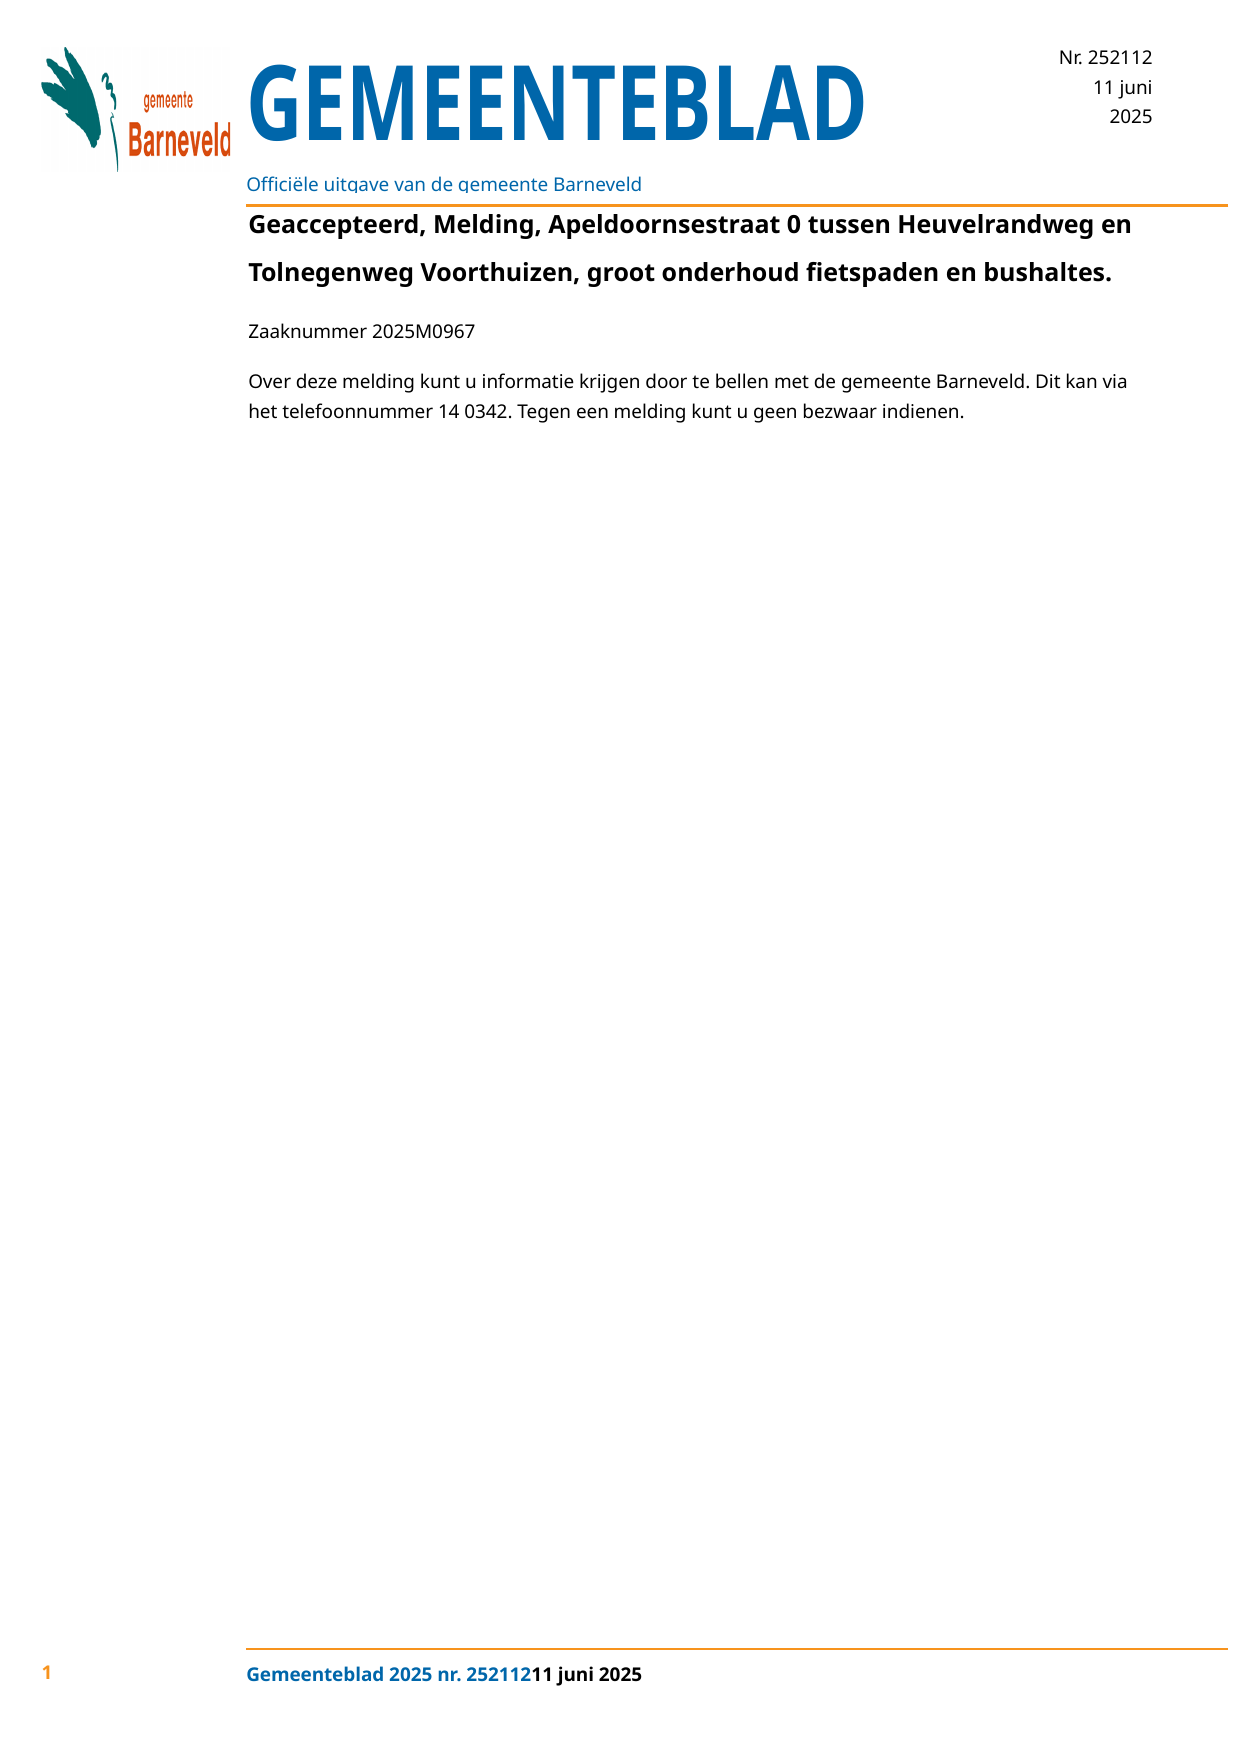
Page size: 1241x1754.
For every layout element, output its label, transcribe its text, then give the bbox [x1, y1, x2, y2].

text Zaaknummer 2025M0967 [248, 318, 1152, 344]
text Geaccepteerd, Melding, Apeldoornsestraat 0 tussen Heuvelrandweg en Tolnegenweg Voorthuizen, groot onderhoud fietspaden en bushaltes. [248, 207, 1152, 288]
text Over deze melding kunt u informatie krijgen door te bellen met de gemeente Barneveld. Dit kan via het telefoonnummer 14 0342. Tegen een melding kunt u geen bezwaar indienen. [248, 368, 1152, 424]
picture [41, 47, 231, 172]
